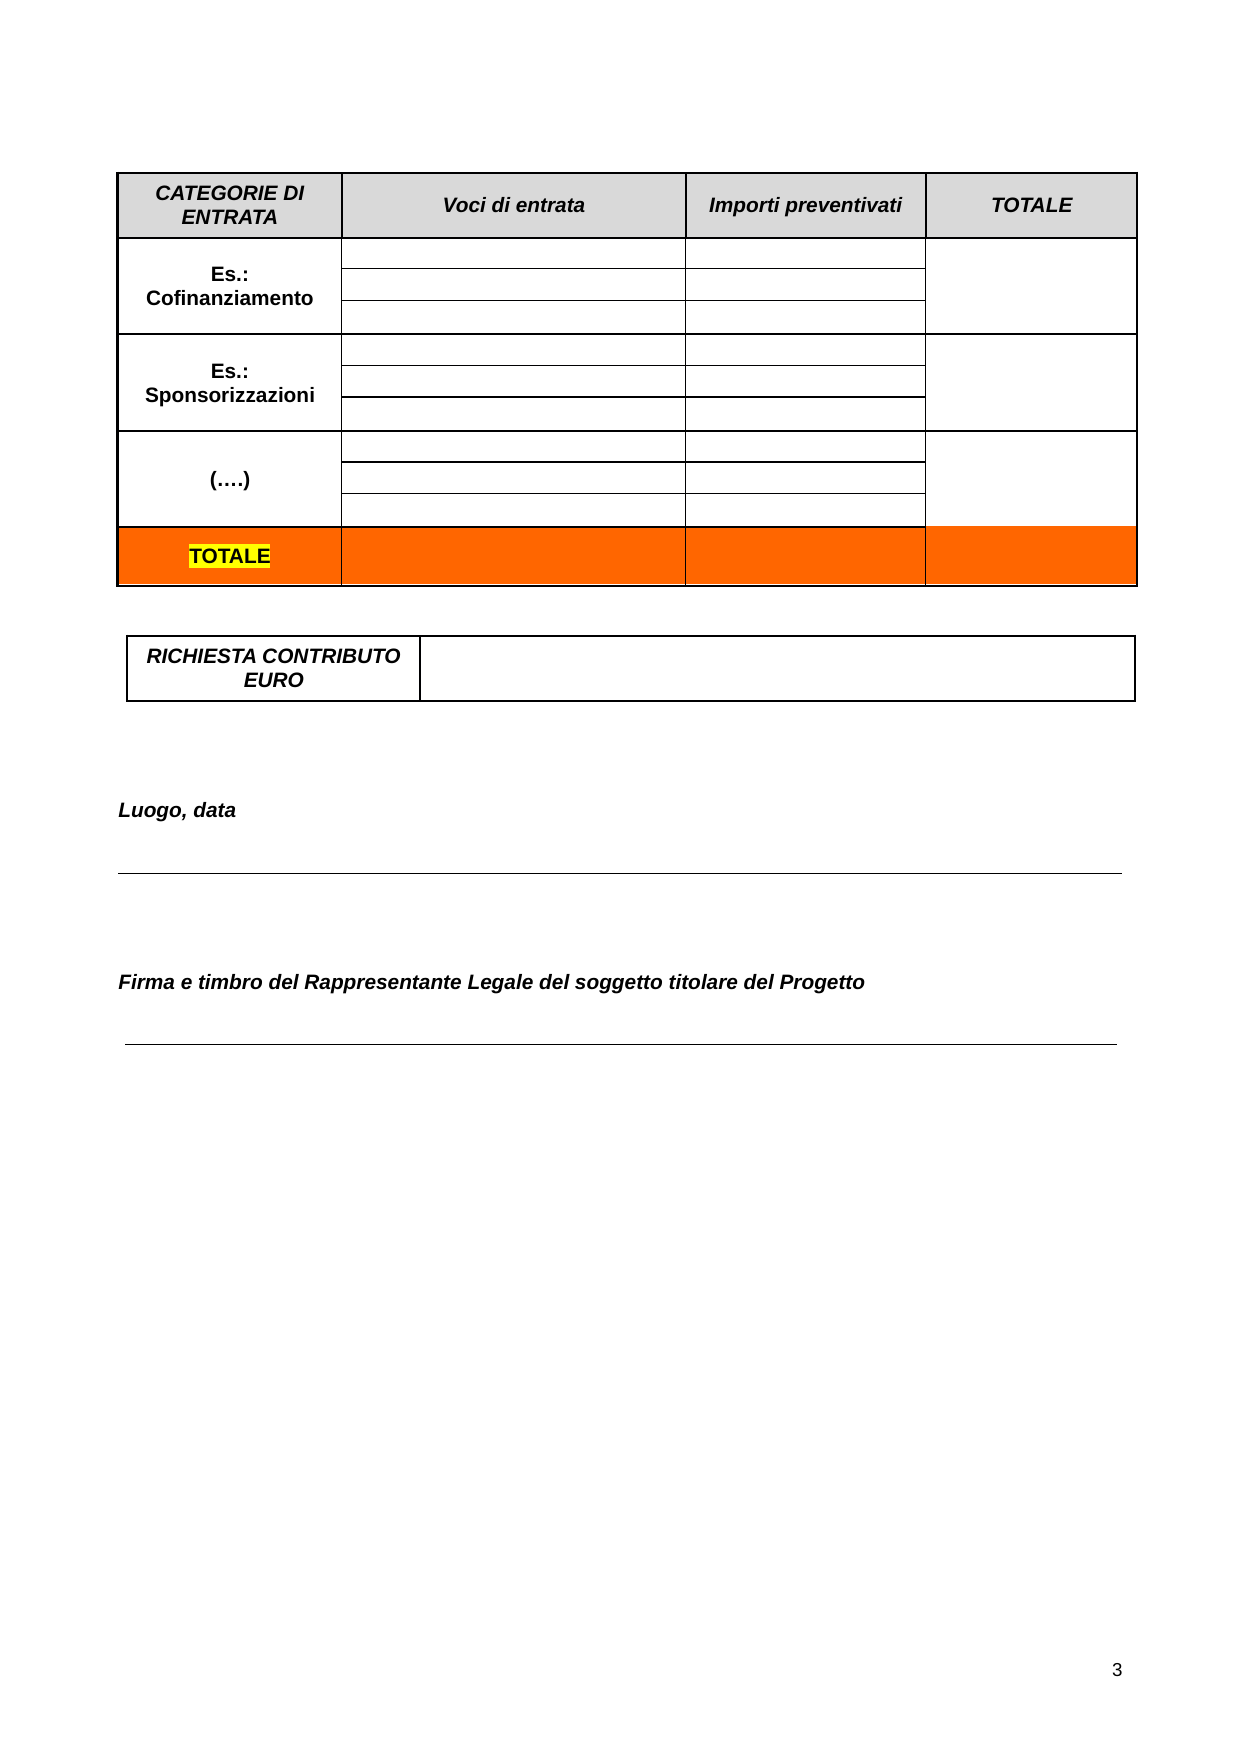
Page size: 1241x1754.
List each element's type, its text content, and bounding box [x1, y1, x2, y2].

table_header Voci di entrata [343, 174, 685, 237]
table_cell [686, 432, 925, 461]
table_cell [342, 528, 685, 584]
table_cell [926, 239, 1136, 333]
table_cell [686, 269, 925, 300]
text Firma e timbro del Rappresentante Legale del soggetto titolare del Progetto [118, 969, 1122, 993]
table_cell TOTALE [119, 528, 341, 584]
table_header RICHIESTA CONTRIBUTO EURO [128, 637, 419, 699]
table_cell [926, 335, 1136, 430]
table_header Importi preventivati [687, 174, 925, 237]
table_cell [686, 366, 925, 396]
table_cell [686, 494, 925, 526]
table_cell [686, 239, 925, 268]
table_cell [342, 366, 685, 396]
table_cell [342, 335, 685, 365]
table_cell [342, 494, 685, 526]
table_cell Es.: Cofinanziamento [119, 239, 341, 333]
table_cell [686, 301, 925, 333]
table_cell [926, 526, 1136, 584]
table_cell [926, 432, 1136, 526]
table_cell [342, 239, 685, 268]
table_header TOTALE [927, 174, 1136, 237]
table_cell [342, 463, 685, 493]
table_cell (….) [119, 432, 341, 526]
table_cell [342, 269, 685, 300]
table_cell [686, 398, 925, 430]
table_cell [686, 335, 925, 365]
table_cell [686, 463, 925, 493]
table_cell [342, 398, 685, 430]
table_cell Es.: Sponsorizzazioni [119, 335, 341, 430]
text Luogo, data [118, 797, 1122, 821]
table_header CATEGORIE DI ENTRATA [119, 174, 341, 237]
table_header [421, 637, 1134, 699]
table_cell [342, 432, 685, 461]
table_cell [342, 301, 685, 333]
table_cell [686, 528, 925, 584]
